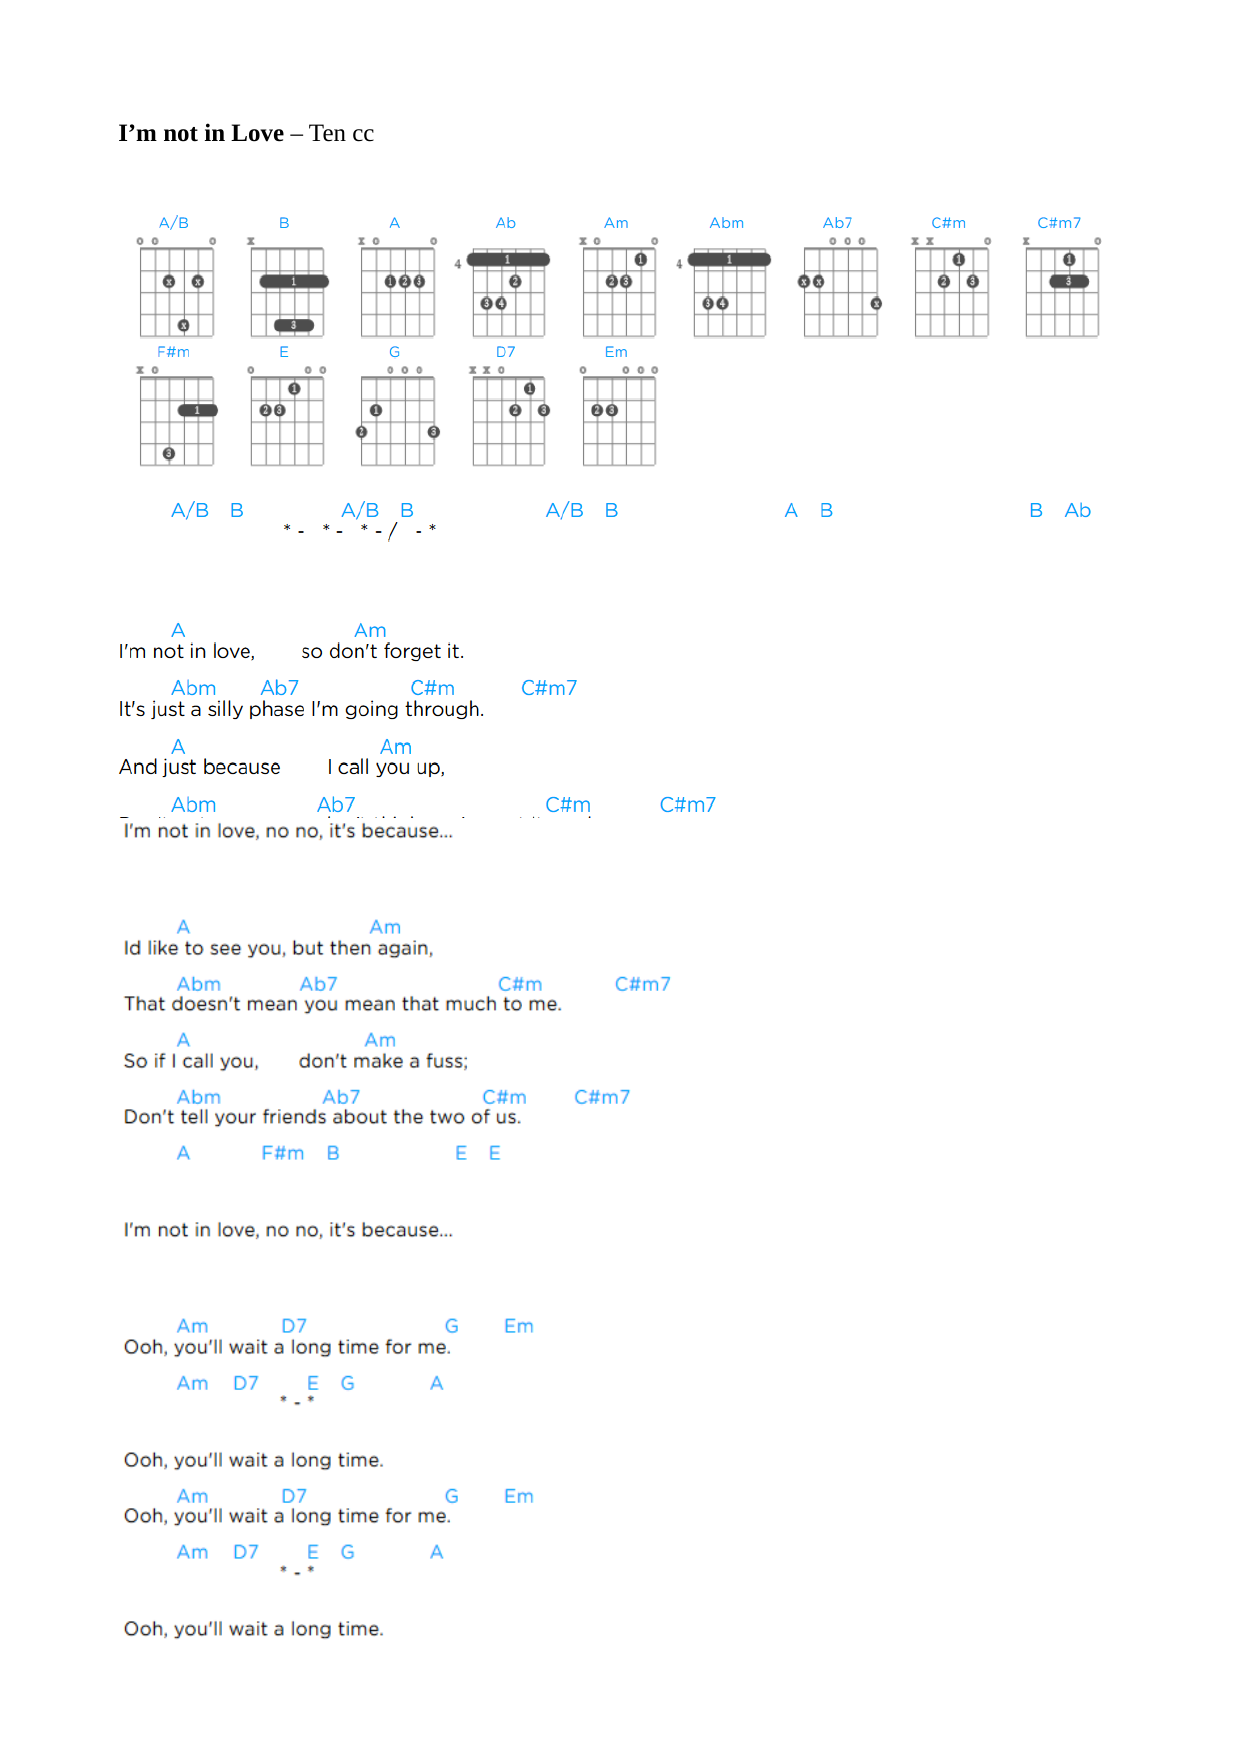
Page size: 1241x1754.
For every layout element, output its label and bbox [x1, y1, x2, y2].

picture [73, 176, 1167, 1676]
